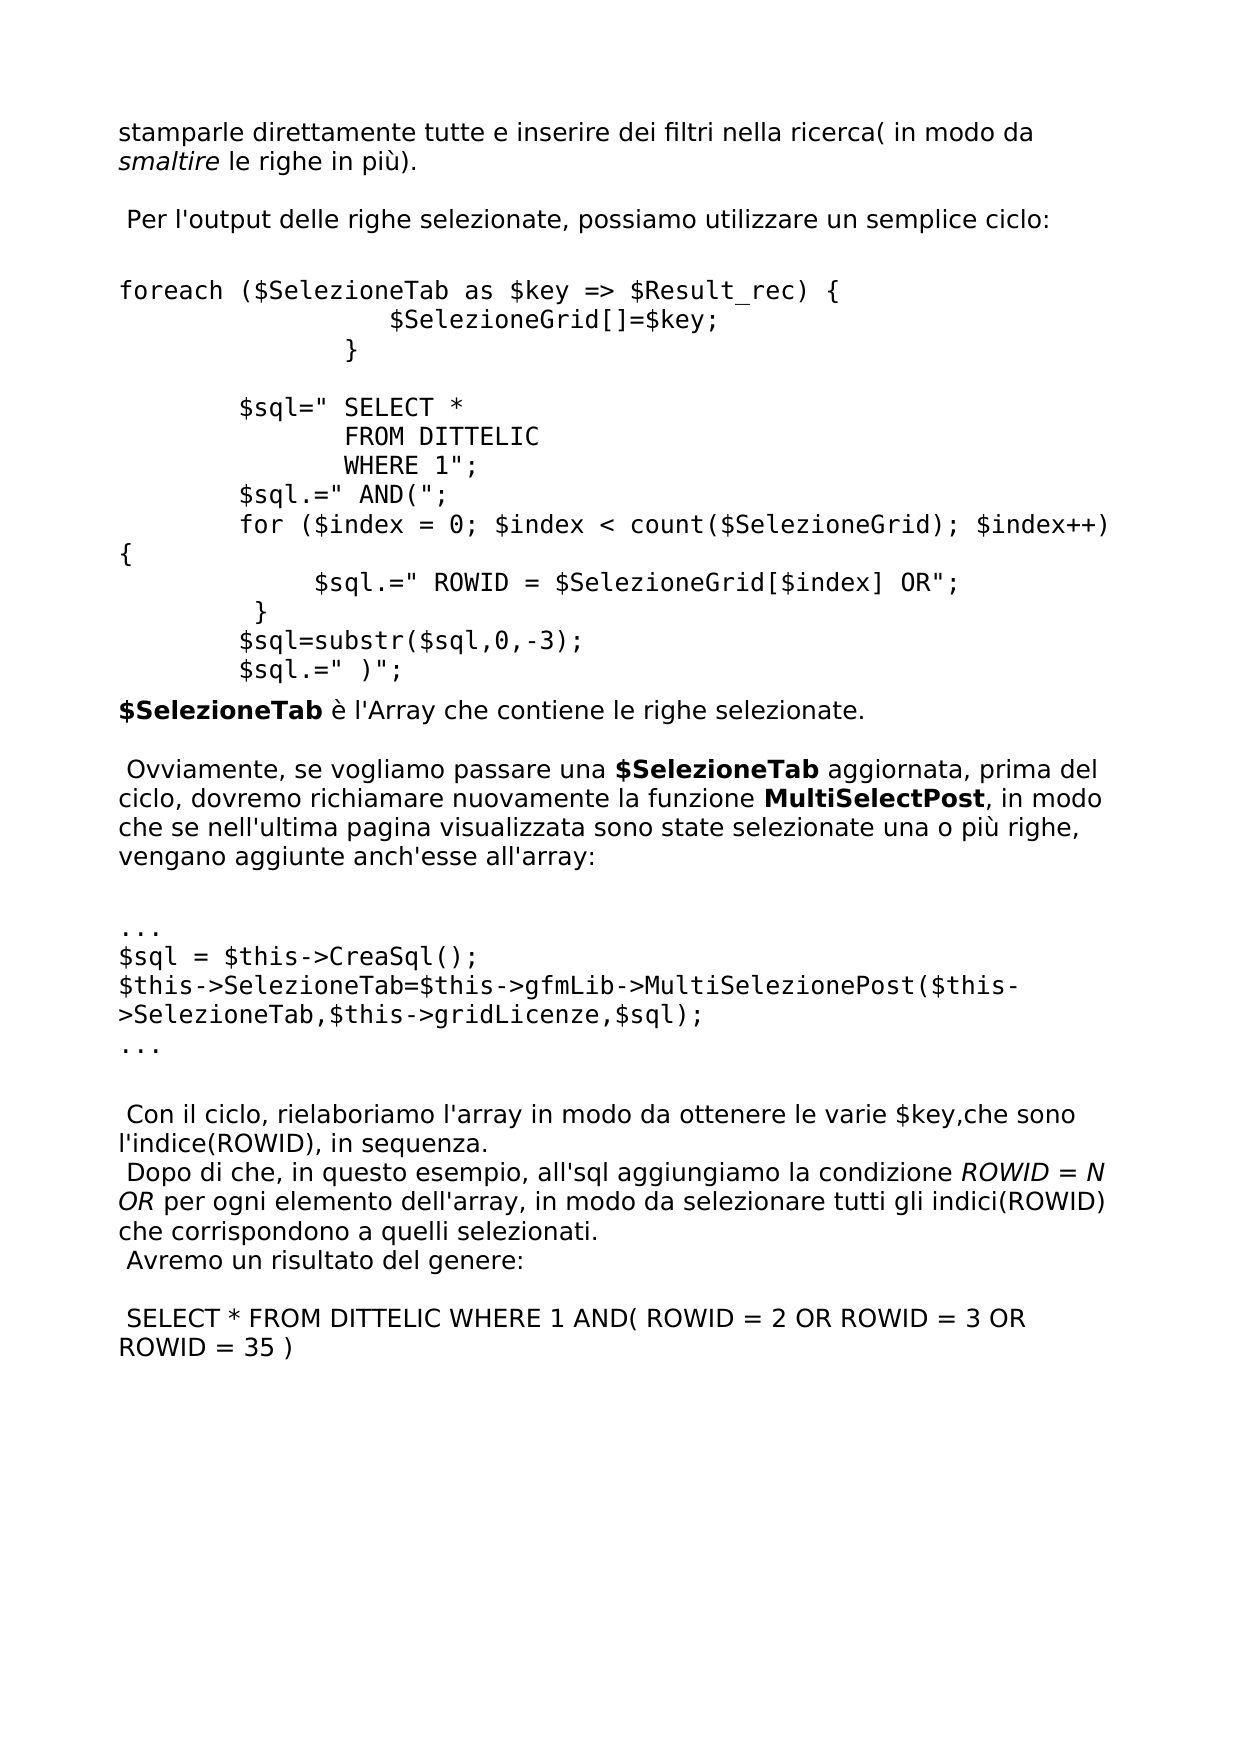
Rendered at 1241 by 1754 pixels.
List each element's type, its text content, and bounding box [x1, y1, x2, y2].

text $SelezioneTab è l'Array che contiene le righe selezionate. Ovviamente, se vogliamo passare una $SelezioneTab aggiornata, prima del ciclo, dovremo richiamare nuovamente la funzione MultiSelectPost, in modo che se nell'ultima pagina visualizzata sono state selezionate una o più righe, vengano aggiunte anch'esse all'array: [118, 697, 1122, 901]
text ... $sql = $this->CreaSql(); $this->SelezioneTab=$this->gfmLib->MultiSelezionePost($this->SelezioneTab,$this->gridLicenze,$sql); ... [118, 913, 1122, 1059]
text stamparle direttamente tutte e inserire dei filtri nella ricerca( in modo da smaltire le righe in più). Per l'output delle righe selezionate, possiamo utilizzare un semplice ciclo: [118, 118, 1122, 264]
text foreach ($SelezioneTab as $key => $Result_rec) { $SelezioneGrid[]=$key; } $sql=" SELECT * FROM DITTELIC WHERE 1"; $sql.=" AND("; for ($index = 0; $index < count($SelezioneGrid); $index++) { $sql.=" ROWID = $SelezioneGrid[$index] OR"; } $sql=substr($sql,0,-3); $sql.=" )"; [118, 276, 1122, 685]
text Con il ciclo, rielaboriamo l'array in modo da ottenere le varie $key,che sono l'indice(ROWID), in sequenza. Dopo di che, in questo esempio, all'sql aggiungiamo la condizione ROWID = N OR per ogni elemento dell'array, in modo da selezionare tutti gli indici(ROWID) che corrispondono a quelli selezionati. Avremo un risultato del genere: SELECT * FROM DITTELIC WHERE 1 AND( ROWID = 2 OR ROWID = 3 OR ROWID = 35 ) [118, 1071, 1122, 1392]
